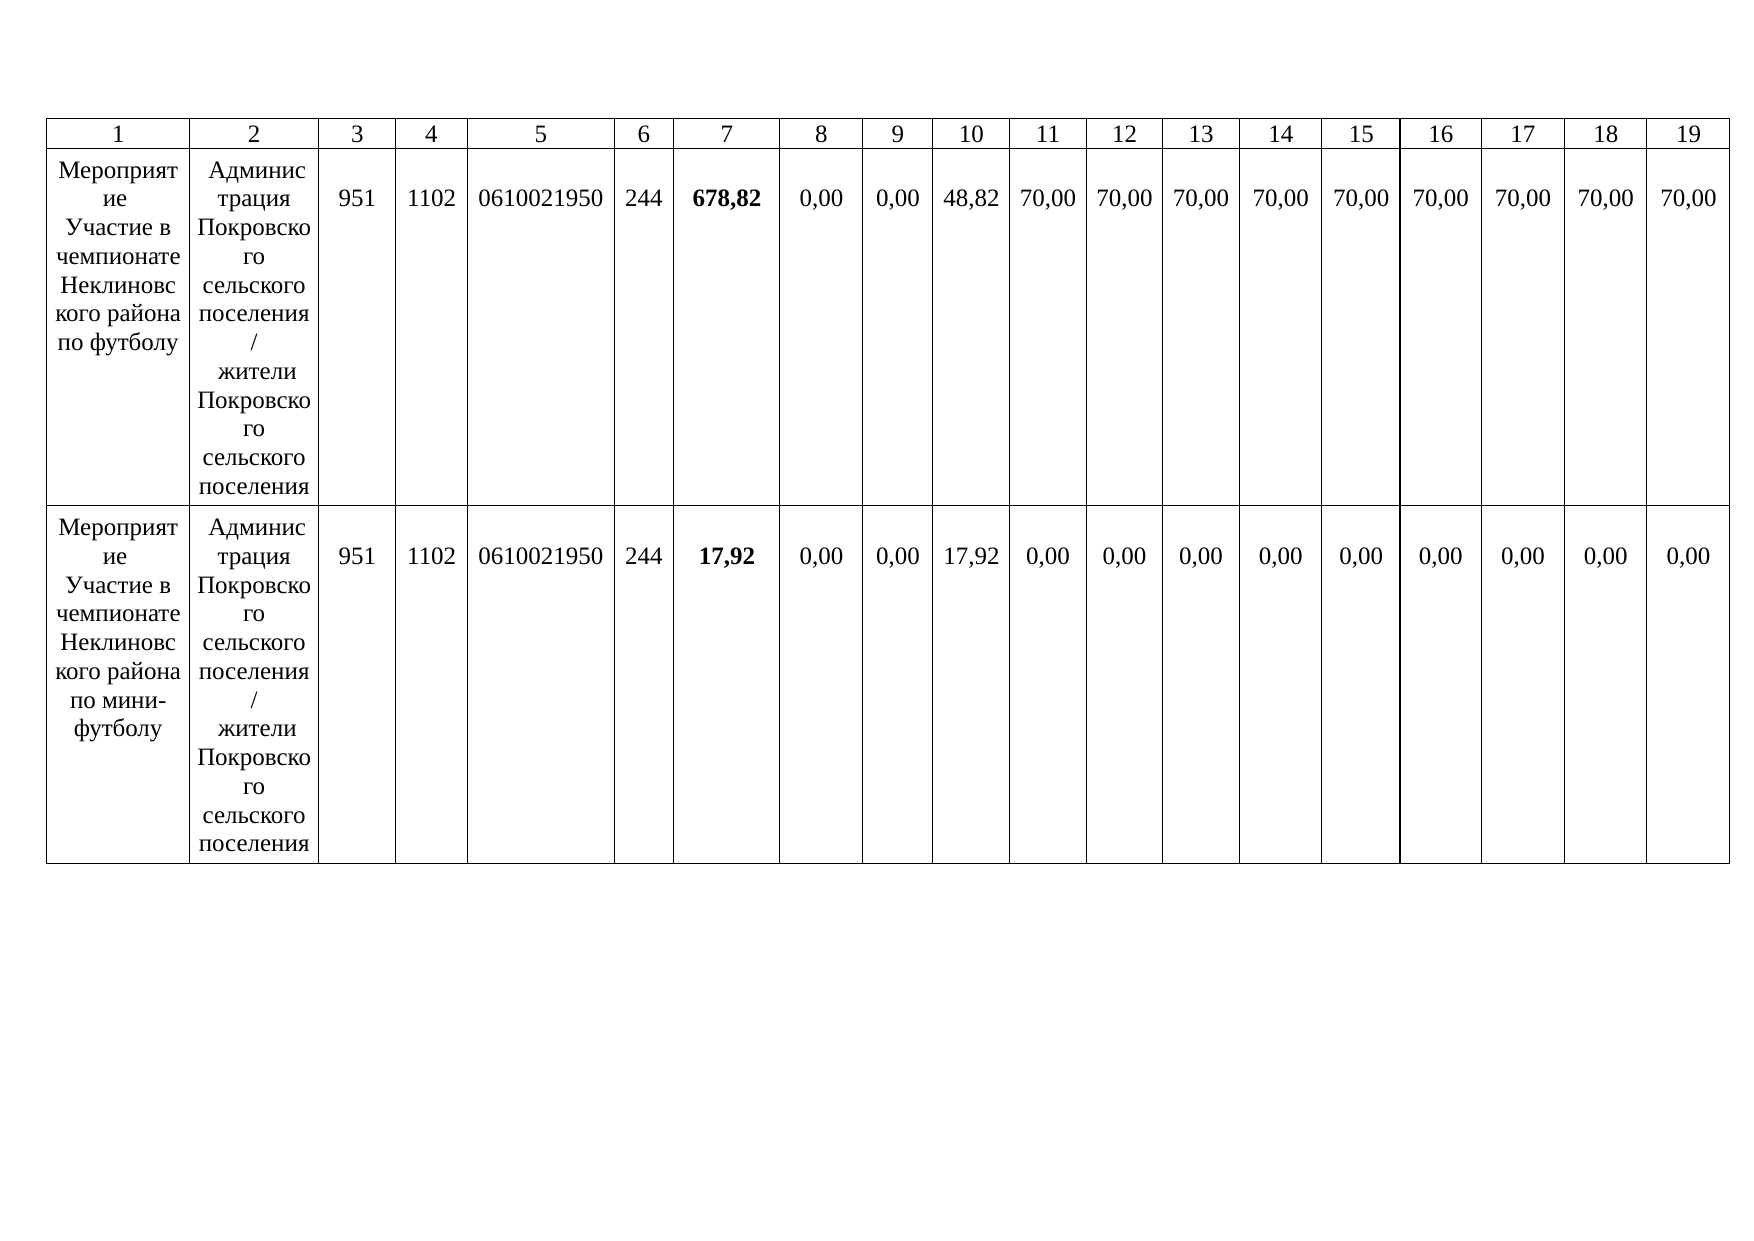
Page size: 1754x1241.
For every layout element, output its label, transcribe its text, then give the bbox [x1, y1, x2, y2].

table_cell 70,00 [1010, 149, 1086, 505]
table_cell 48,82 [933, 149, 1009, 505]
table_cell 1102 [396, 506, 467, 863]
table_cell 678,82 [674, 149, 779, 505]
table_header 15 [1322, 119, 1399, 148]
table_header 16 [1401, 119, 1481, 148]
table_header 19 [1647, 119, 1729, 148]
table_cell 0,00 [1401, 506, 1481, 863]
table_cell Администрация Покровского сельского поселения/ жители Покровского сельского поселения [190, 506, 318, 863]
table_cell 0,00 [1322, 506, 1399, 863]
table_cell Мероприятие Участие в чемпионате Неклиновского района по футболу [47, 149, 189, 505]
table_header 10 [933, 119, 1009, 148]
table_cell 0,00 [1087, 506, 1162, 863]
table_cell 0,00 [1240, 506, 1321, 863]
table_cell 0,00 [780, 149, 862, 505]
table_cell 0,00 [1482, 506, 1564, 863]
table_header 7 [674, 119, 779, 148]
table_cell 0,00 [1163, 506, 1239, 863]
table_cell 244 [615, 506, 673, 863]
table_cell 70,00 [1163, 149, 1239, 505]
table_header 14 [1240, 119, 1321, 148]
table_cell 0,00 [1647, 506, 1729, 863]
table_cell 1102 [396, 149, 467, 505]
table_cell 951 [319, 506, 395, 863]
table_header 6 [615, 119, 673, 148]
table_cell 70,00 [1322, 149, 1399, 505]
table_cell 70,00 [1401, 149, 1481, 505]
table_header 3 [319, 119, 395, 148]
table_cell 0,00 [780, 506, 862, 863]
table_cell 70,00 [1482, 149, 1564, 505]
table_cell 951 [319, 149, 395, 505]
table_cell 0,00 [863, 506, 932, 863]
table_cell 0,00 [1010, 506, 1086, 863]
table_cell 0,00 [863, 149, 932, 505]
table_cell 0610021950 [468, 506, 614, 863]
table_header 13 [1163, 119, 1239, 148]
table_header 18 [1565, 119, 1646, 148]
table_header 11 [1010, 119, 1086, 148]
table_cell 17,92 [933, 506, 1009, 863]
table_header 8 [780, 119, 862, 148]
table_cell 70,00 [1240, 149, 1321, 505]
table_cell 70,00 [1087, 149, 1162, 505]
table_header 1 [47, 119, 189, 148]
table_header 4 [396, 119, 467, 148]
table_header 12 [1087, 119, 1162, 148]
table_cell 70,00 [1647, 149, 1729, 505]
table_cell Администрация Покровского сельского поселения/ жители Покровского сельского поселения [190, 149, 318, 505]
table_cell 17,92 [674, 506, 779, 863]
table_header 17 [1482, 119, 1564, 148]
table_cell 70,00 [1565, 149, 1646, 505]
table_cell 0,00 [1565, 506, 1646, 863]
table_cell 244 [615, 149, 673, 505]
table_header 5 [468, 119, 614, 148]
table_header 9 [863, 119, 932, 148]
table_header 2 [190, 119, 318, 148]
table_cell 0610021950 [468, 149, 614, 505]
table_cell Мероприятие Участие в чемпионате Неклиновского района по мини- футболу [47, 506, 189, 863]
